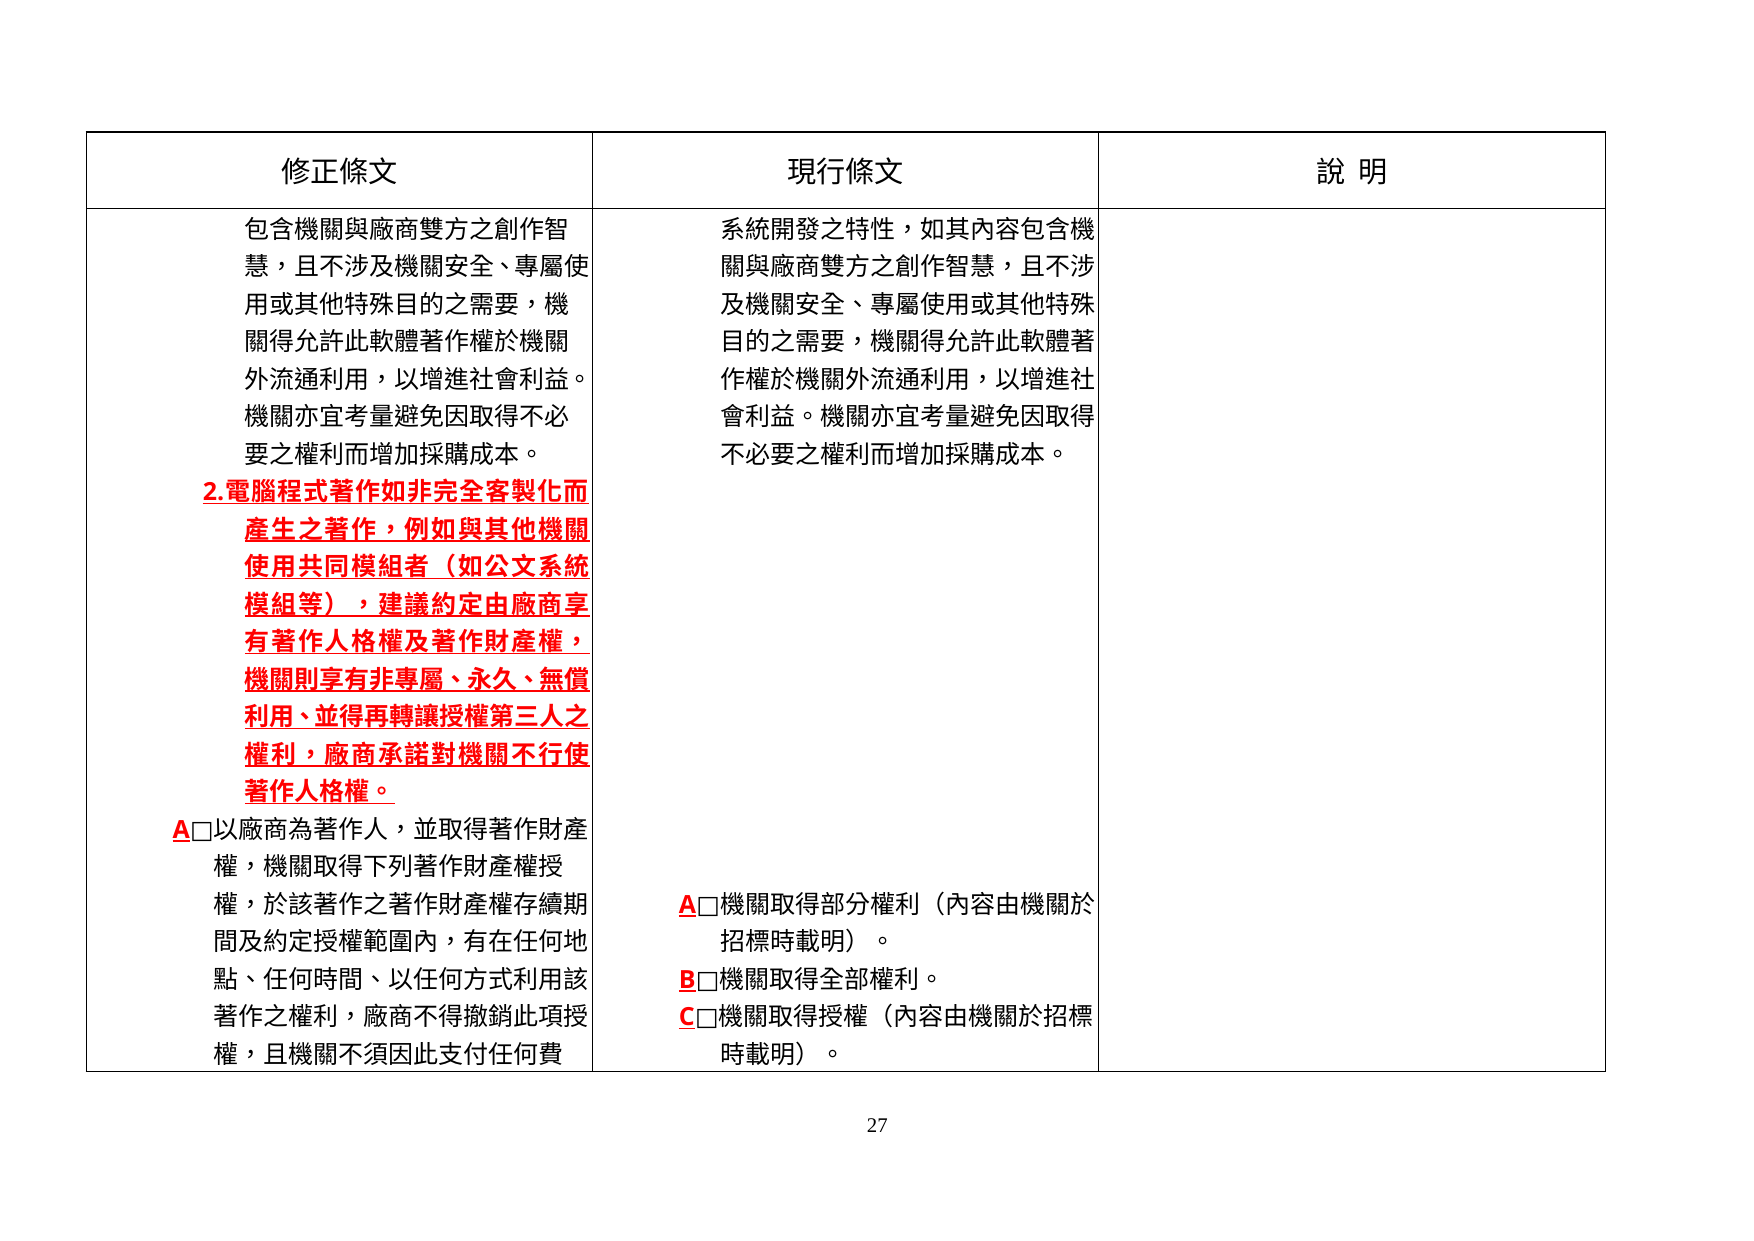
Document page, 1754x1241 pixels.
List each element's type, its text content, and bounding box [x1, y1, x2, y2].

table_header 修正條文 [87, 133, 592, 207]
table_cell 包含機關與廠商雙方之創作智慧，且不涉及機關安全、專屬使用或其他特殊目的之需要，機關得允許此軟體著作權於機關外流通利用，以增進社會利益。機關亦宜考量避免因取得不必要之權利而增加採購成本。 2.電腦程式著作如非完全客製化而產生之著作，例如與其他機關使用共同模組者（如公文系統模組等），建議約定由廠商享有著作人格權及著作財產權，機關則享有非專屬、永久、無償利用、並得再轉讓授權第三人之權利，廠商承諾對機關不行使著作人格權。 A□以廠商為著作人，並取得著作財產權，機關取得下列著作財產權授權，於該著作之著作財產權存續期間及約定授權範圍內，有在任何地點、任何時間、以任何方式利用該著作之權利，廠商不得撤銷此項授權，且機關不須因此支付任何費 [87, 209, 592, 1071]
table_header 說 明 [1099, 133, 1605, 207]
table_header 現行條文 [593, 133, 1098, 207]
table_cell 廠商依本契約約定向機關提出之各項建議書屬第3款第6目所稱「履約標的」，各項建議書之智慧財產權宜由第3款第6目統一規範，爰刪除第3目。 第3款第4目移列第3目，酌修文字。以下目次遞移。 第3款第5目遞移第4目，酌修文字。 第3款第6目遞移第5目，並依經濟部智慧財產局103年10月22日「研商『政府採購契約中著作權歸屬條文』意見交流會」建議，序文附註增列說明及調整選項順序。 第11款比照「勞務採購契約範本」第14條第10款修正。 [1099, 209, 1605, 1071]
table_cell 系統開發之特性，如其內容包含機關與廠商雙方之創作智慧，且不涉及機關安全、專屬使用或其他特殊目的之需要，機關得允許此軟體著作權於機關外流通利用，以增進社會利益。機關亦宜考量避免因取得不必要之權利而增加採購成本。 A□機關取得部分權利（內容由機關於招標時載明）。 B□機關取得全部權利。 C□機關取得授權（內容由機關於招標時載明）。 [593, 209, 1098, 1071]
